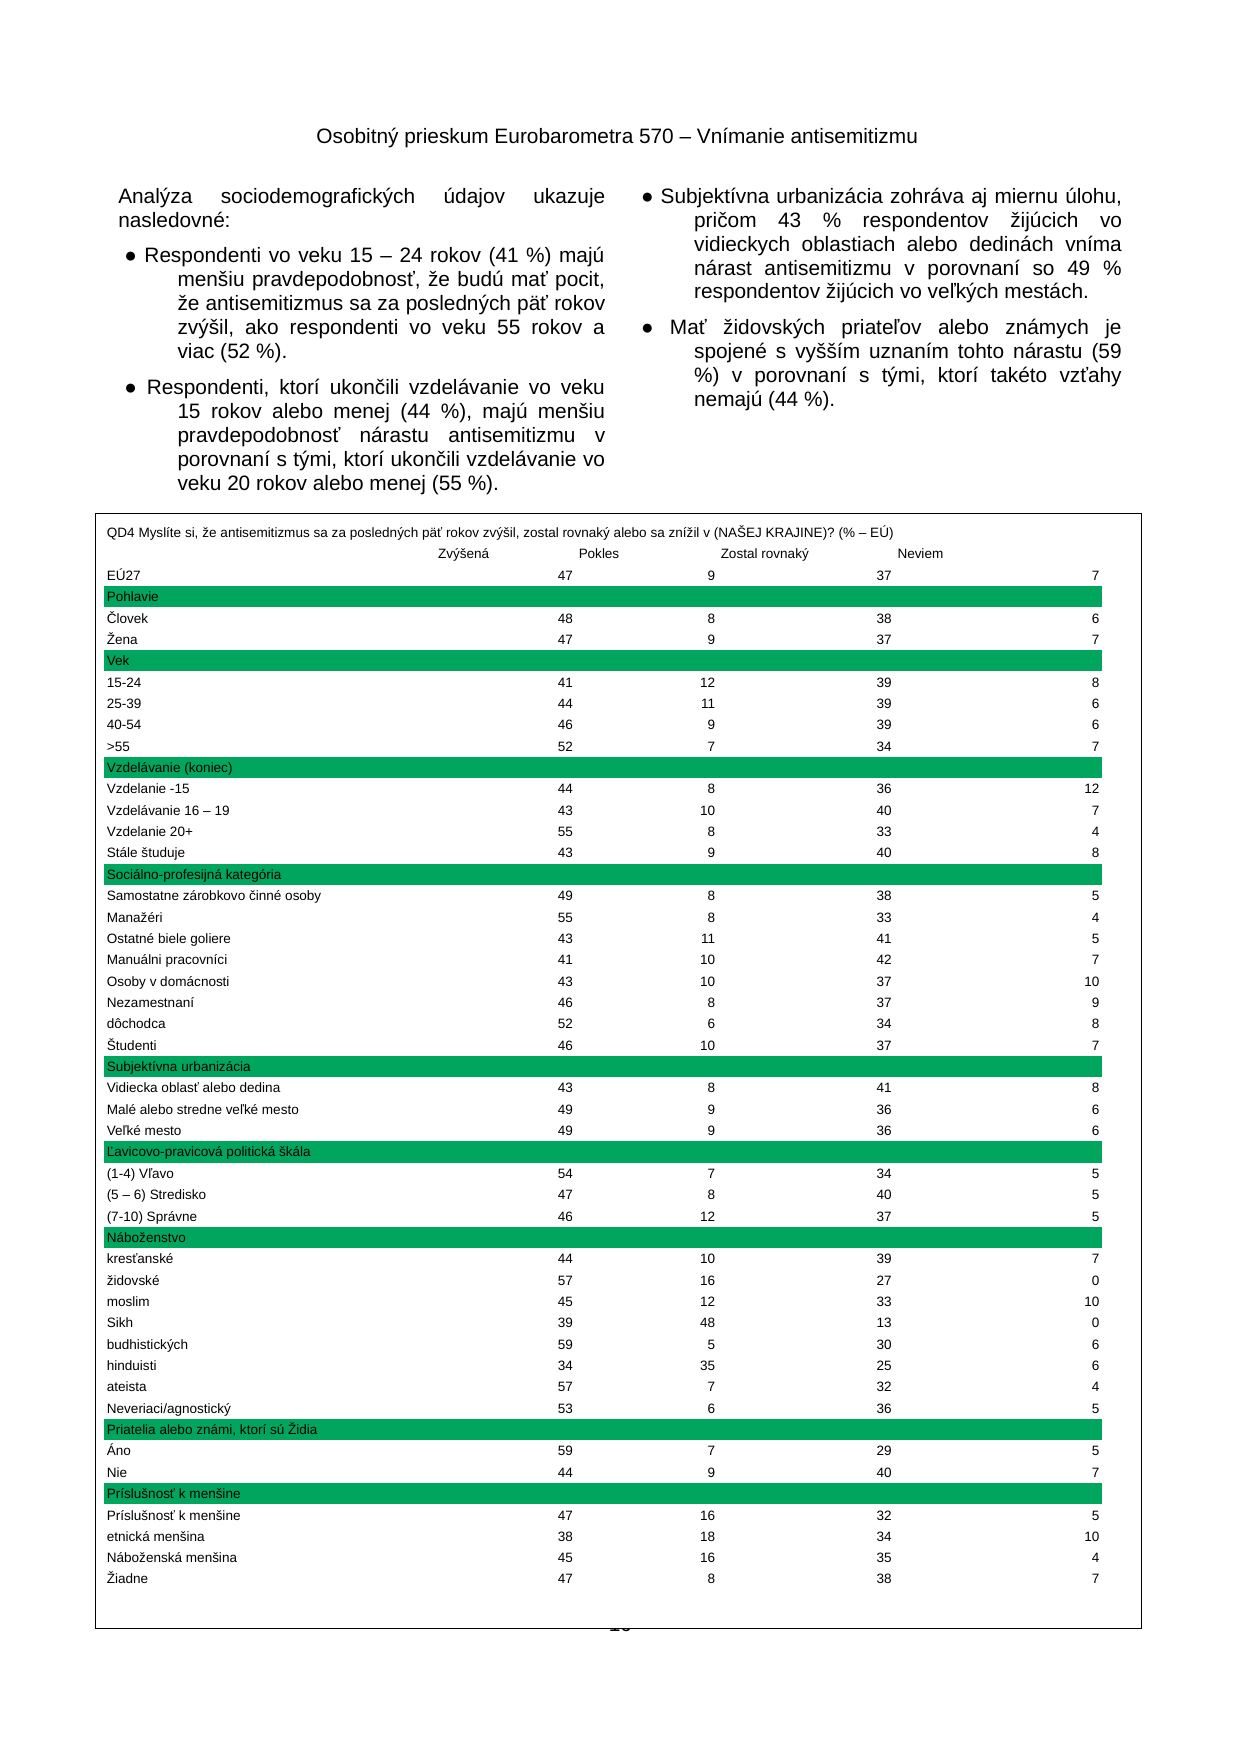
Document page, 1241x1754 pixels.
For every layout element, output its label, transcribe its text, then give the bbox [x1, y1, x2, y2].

table_cell 37 [718, 629, 894, 650]
table_cell 43 [435, 800, 576, 821]
table_cell 8 [576, 608, 718, 629]
text ● Respondenti, ktorí ukončili vzdelávanie vo veku 15 rokov alebo menej (44 %), majú menšiu pravdepodobnosť nárastu antisemitizmu v porovnaní s tými, ktorí ukončili vzdelávanie vo veku 20 rokov alebo menej (55 %). [124, 375, 605, 495]
table_cell Zvýšená [435, 543, 576, 565]
table_cell 34 [435, 1355, 576, 1376]
table_cell 37 [718, 1205, 894, 1227]
table_cell 10 [894, 1526, 1102, 1547]
table_cell 25 [718, 1355, 894, 1376]
table_cell 7 [894, 1248, 1102, 1269]
table_cell Subjektívna urbanizácia [104, 1056, 1102, 1077]
table_cell 34 [718, 1163, 894, 1184]
table_cell dôchodca [104, 1013, 435, 1034]
table_cell 16 [576, 1269, 718, 1291]
table_cell Samostatne zárobkovo činné osoby [104, 885, 435, 906]
table_cell 49 [435, 885, 576, 906]
table_cell 6 [894, 714, 1102, 736]
table_cell 37 [718, 992, 894, 1013]
table_cell 7 [894, 1462, 1102, 1483]
table_cell 33 [718, 906, 894, 928]
table_cell Zostal rovnaký [718, 543, 894, 565]
table_cell 40 [718, 1184, 894, 1205]
table_cell 49 [435, 1120, 576, 1141]
table_cell Veľké mesto [104, 1120, 435, 1141]
table_cell 9 [576, 1462, 718, 1483]
table_cell židovské [104, 1269, 435, 1291]
table_cell Manuálni pracovníci [104, 949, 435, 970]
table_cell 8 [576, 778, 718, 799]
table_cell 5 [894, 1163, 1102, 1184]
table_cell 39 [435, 1312, 576, 1333]
table_cell 5 [894, 1440, 1102, 1462]
text ● Mať židovských priateľov alebo známych je spojené s vyšším uznaním tohto nárastu (59 %) v porovnaní s tými, ktorí takéto vzťahy nemajú (44 %). [641, 315, 1122, 411]
table_cell moslim [104, 1291, 435, 1312]
table_cell 5 [894, 1504, 1102, 1526]
text ● Respondenti vo veku 15 – 24 rokov (41 %) majú menšiu pravdepodobnosť, že budú mať pocit, že antisemitizmus sa za posledných päť rokov zvýšil, ako respondenti vo veku 55 rokov a viac (52 %). [124, 243, 605, 363]
table_cell 46 [435, 992, 576, 1013]
table_cell 54 [435, 1163, 576, 1184]
table_cell 10 [576, 1035, 718, 1056]
table_cell 8 [894, 842, 1102, 864]
table_cell Stále študuje [104, 842, 435, 864]
table_cell 5 [894, 1398, 1102, 1419]
table_cell 45 [435, 1291, 576, 1312]
table_cell Neveriaci/agnostický [104, 1398, 435, 1419]
table_cell 41 [718, 1077, 894, 1098]
table_cell 16 [576, 1547, 718, 1568]
table_cell Osoby v domácnosti [104, 970, 435, 992]
table_cell 37 [718, 1035, 894, 1056]
table_cell 7 [576, 1163, 718, 1184]
table_cell 9 [894, 992, 1102, 1013]
table_cell 55 [435, 906, 576, 928]
table_cell 44 [435, 1462, 576, 1483]
table_cell 15-24 [104, 671, 435, 693]
table_cell 7 [894, 629, 1102, 650]
table_cell 45 [435, 1547, 576, 1568]
table_cell 11 [576, 928, 718, 949]
table_cell 7 [576, 736, 718, 757]
table_cell Žiadne [104, 1568, 435, 1590]
table_cell 5 [894, 1184, 1102, 1205]
table_cell 49 [435, 1099, 576, 1120]
text ● Respondenti, ktorí ukončili vzdelávanie vo veku 15 rokov alebo menej (44 %), majú menšiu pravdepodobnosť nárastu antisemitizmu v porovnaní s tými, ktorí ukončili vzdelávanie vo veku 20 rokov alebo menej (55 %). [96, 514, 1141, 1628]
table_cell 7 [894, 800, 1102, 821]
table_cell 6 [576, 1398, 718, 1419]
table_cell Náboženská menšina [104, 1547, 435, 1568]
table_cell 40 [718, 800, 894, 821]
table_cell 8 [576, 1568, 718, 1590]
table_cell 40 [718, 1462, 894, 1483]
table_cell 41 [435, 671, 576, 693]
table_cell 34 [718, 1526, 894, 1547]
table_cell 33 [718, 1291, 894, 1312]
table_cell 44 [435, 1248, 576, 1269]
text Analýza sociodemografických údajov ukazuje nasledovné: [118, 183, 605, 231]
table_cell Príslušnosť k menšine [104, 1504, 435, 1526]
table_cell 10 [894, 970, 1102, 992]
table_cell 35 [576, 1355, 718, 1376]
table_cell >55 [104, 736, 435, 757]
table_cell 8 [576, 821, 718, 842]
table_cell 57 [435, 1269, 576, 1291]
table_cell 39 [718, 693, 894, 714]
table_cell 7 [894, 1035, 1102, 1056]
table_cell 40-54 [104, 714, 435, 736]
table_cell Manažéri [104, 906, 435, 928]
table_cell 38 [718, 608, 894, 629]
table_cell 8 [894, 1077, 1102, 1098]
table_cell 42 [718, 949, 894, 970]
table_cell Nie [104, 1462, 435, 1483]
table_cell 30 [718, 1334, 894, 1355]
table_cell 8 [576, 885, 718, 906]
table_cell 12 [894, 778, 1102, 799]
table_cell 36 [718, 778, 894, 799]
table_cell 9 [576, 842, 718, 864]
table_cell 41 [435, 949, 576, 970]
table_cell 38 [718, 885, 894, 906]
table_cell Ostatné biele goliere [104, 928, 435, 949]
table_cell 38 [435, 1526, 576, 1547]
table_cell 12 [576, 1205, 718, 1227]
table_cell (5 – 6) Stredisko [104, 1184, 435, 1205]
table_cell 59 [435, 1440, 576, 1462]
table_cell 6 [894, 1334, 1102, 1355]
table_cell 18 [576, 1526, 718, 1547]
table_cell 43 [435, 928, 576, 949]
table_cell 39 [718, 1248, 894, 1269]
table_cell 37 [718, 970, 894, 992]
table_cell Vidiecka oblasť alebo dedina [104, 1077, 435, 1098]
table_cell Vzdelávanie (koniec) [104, 757, 1102, 778]
table_cell 8 [576, 1077, 718, 1098]
table_cell 5 [894, 885, 1102, 906]
table_cell Študenti [104, 1035, 435, 1056]
table_cell 6 [894, 608, 1102, 629]
table_cell (1-4) Vľavo [104, 1163, 435, 1184]
table_cell 36 [718, 1398, 894, 1419]
table_cell 25-39 [104, 693, 435, 714]
table_cell 8 [576, 992, 718, 1013]
table_cell 9 [576, 1099, 718, 1120]
table_cell 7 [894, 736, 1102, 757]
table_cell 52 [435, 1013, 576, 1034]
table_cell 7 [576, 1440, 718, 1462]
table_cell 29 [718, 1440, 894, 1462]
table_cell 47 [435, 1184, 576, 1205]
table_cell 10 [576, 949, 718, 970]
table_cell 43 [435, 970, 576, 992]
table_cell 32 [718, 1504, 894, 1526]
table_cell Priatelia alebo známi, ktorí sú Židia [104, 1419, 1102, 1440]
table_cell 37 [718, 565, 894, 586]
table_cell 41 [718, 928, 894, 949]
table_cell 38 [718, 1568, 894, 1590]
table_cell 11 [576, 693, 718, 714]
table_cell 4 [894, 821, 1102, 842]
table_cell 46 [435, 1205, 576, 1227]
table_cell 9 [576, 1120, 718, 1141]
table_cell 55 [435, 821, 576, 842]
table_cell 8 [576, 906, 718, 928]
table_cell Vek [104, 650, 1102, 671]
table_cell 5 [576, 1334, 718, 1355]
table_cell Sikh [104, 1312, 435, 1333]
table_cell 36 [718, 1120, 894, 1141]
table_cell 6 [894, 693, 1102, 714]
table_cell kresťanské [104, 1248, 435, 1269]
table_cell 0 [894, 1312, 1102, 1333]
table_cell 6 [576, 1013, 718, 1034]
table_cell 7 [576, 1376, 718, 1397]
table_cell hinduisti [104, 1355, 435, 1376]
table_cell 32 [718, 1376, 894, 1397]
table_cell 48 [435, 608, 576, 629]
table_cell etnická menšina [104, 1526, 435, 1547]
table_cell 39 [718, 714, 894, 736]
table_cell 34 [718, 1013, 894, 1034]
table_cell 7 [894, 1568, 1102, 1590]
table_cell 47 [435, 565, 576, 586]
table_cell 0 [894, 1269, 1102, 1291]
table_cell 48 [576, 1312, 718, 1333]
table_cell 8 [894, 1013, 1102, 1034]
table_cell 6 [894, 1120, 1102, 1141]
table_cell 47 [435, 1504, 576, 1526]
table_cell 59 [435, 1334, 576, 1355]
table_cell Človek [104, 608, 435, 629]
table_cell 10 [576, 800, 718, 821]
table_cell Príslušnosť k menšine [104, 1483, 1102, 1504]
table_cell 39 [718, 671, 894, 693]
table_cell 7 [894, 565, 1102, 586]
table_cell 9 [576, 714, 718, 736]
table_cell Vzdelanie -15 [104, 778, 435, 799]
table_cell 9 [576, 629, 718, 650]
table_cell 46 [435, 1035, 576, 1056]
table_cell Vzdelávanie 16 – 19 [104, 800, 435, 821]
table_cell 10 [576, 970, 718, 992]
table_cell 4 [894, 1376, 1102, 1397]
table_cell 33 [718, 821, 894, 842]
table_cell 52 [435, 736, 576, 757]
table_cell Nezamestnaní [104, 992, 435, 1013]
table_cell [104, 543, 435, 565]
table_cell 40 [718, 842, 894, 864]
table_cell Áno [104, 1440, 435, 1462]
table_cell 9 [576, 565, 718, 586]
table_cell 8 [894, 671, 1102, 693]
table_cell 36 [718, 1099, 894, 1120]
table_cell Sociálno-profesijná kategória [104, 864, 1102, 885]
table_cell 43 [435, 842, 576, 864]
table_cell Malé alebo stredne veľké mesto [104, 1099, 435, 1120]
table_cell 10 [894, 1291, 1102, 1312]
table_cell 12 [576, 671, 718, 693]
table_cell 5 [894, 928, 1102, 949]
table_header QD4 Myslíte si, že antisemitizmus sa za posledných päť rokov zvýšil, zostal rovnaký alebo sa znížil v (NAŠEJ KRAJINE)? (% – EÚ) [104, 522, 1102, 543]
table_cell 12 [576, 1291, 718, 1312]
table_cell 27 [718, 1269, 894, 1291]
table_cell Ľavicovo-pravicová politická škála [104, 1141, 1102, 1163]
table_cell EÚ27 [104, 565, 435, 586]
table_cell 16 [576, 1504, 718, 1526]
text ● Subjektívna urbanizácia zohráva aj miernu úlohu, pričom 43 % respondentov žijúcich vo vidieckych oblastiach alebo dedinách vníma nárast antisemitizmu v porovnaní so 49 % respondentov žijúcich vo veľkých mestách. [641, 183, 1122, 303]
table_cell 34 [718, 736, 894, 757]
table_cell (7-10) Správne [104, 1205, 435, 1227]
table_cell 4 [894, 906, 1102, 928]
table_cell 57 [435, 1376, 576, 1397]
table_cell Pokles [576, 543, 718, 565]
table_cell 47 [435, 629, 576, 650]
table_cell 5 [894, 1205, 1102, 1227]
table_cell Žena [104, 629, 435, 650]
table_cell 53 [435, 1398, 576, 1419]
table_cell 47 [435, 1568, 576, 1590]
table_cell Vzdelanie 20+ [104, 821, 435, 842]
table_cell 46 [435, 714, 576, 736]
table_cell 8 [576, 1184, 718, 1205]
table_cell 44 [435, 778, 576, 799]
table_cell 13 [718, 1312, 894, 1333]
table_cell 43 [435, 1077, 576, 1098]
table_cell Náboženstvo [104, 1227, 1102, 1248]
table_cell 6 [894, 1355, 1102, 1376]
table_cell Pohlavie [104, 586, 1102, 607]
table_cell 6 [894, 1099, 1102, 1120]
table_cell 10 [576, 1248, 718, 1269]
table_cell 35 [718, 1547, 894, 1568]
table_cell budhistických [104, 1334, 435, 1355]
table_cell ateista [104, 1376, 435, 1397]
table_cell 4 [894, 1547, 1102, 1568]
table_cell 7 [894, 949, 1102, 970]
table_cell Neviem [894, 543, 1102, 565]
table_cell 44 [435, 693, 576, 714]
